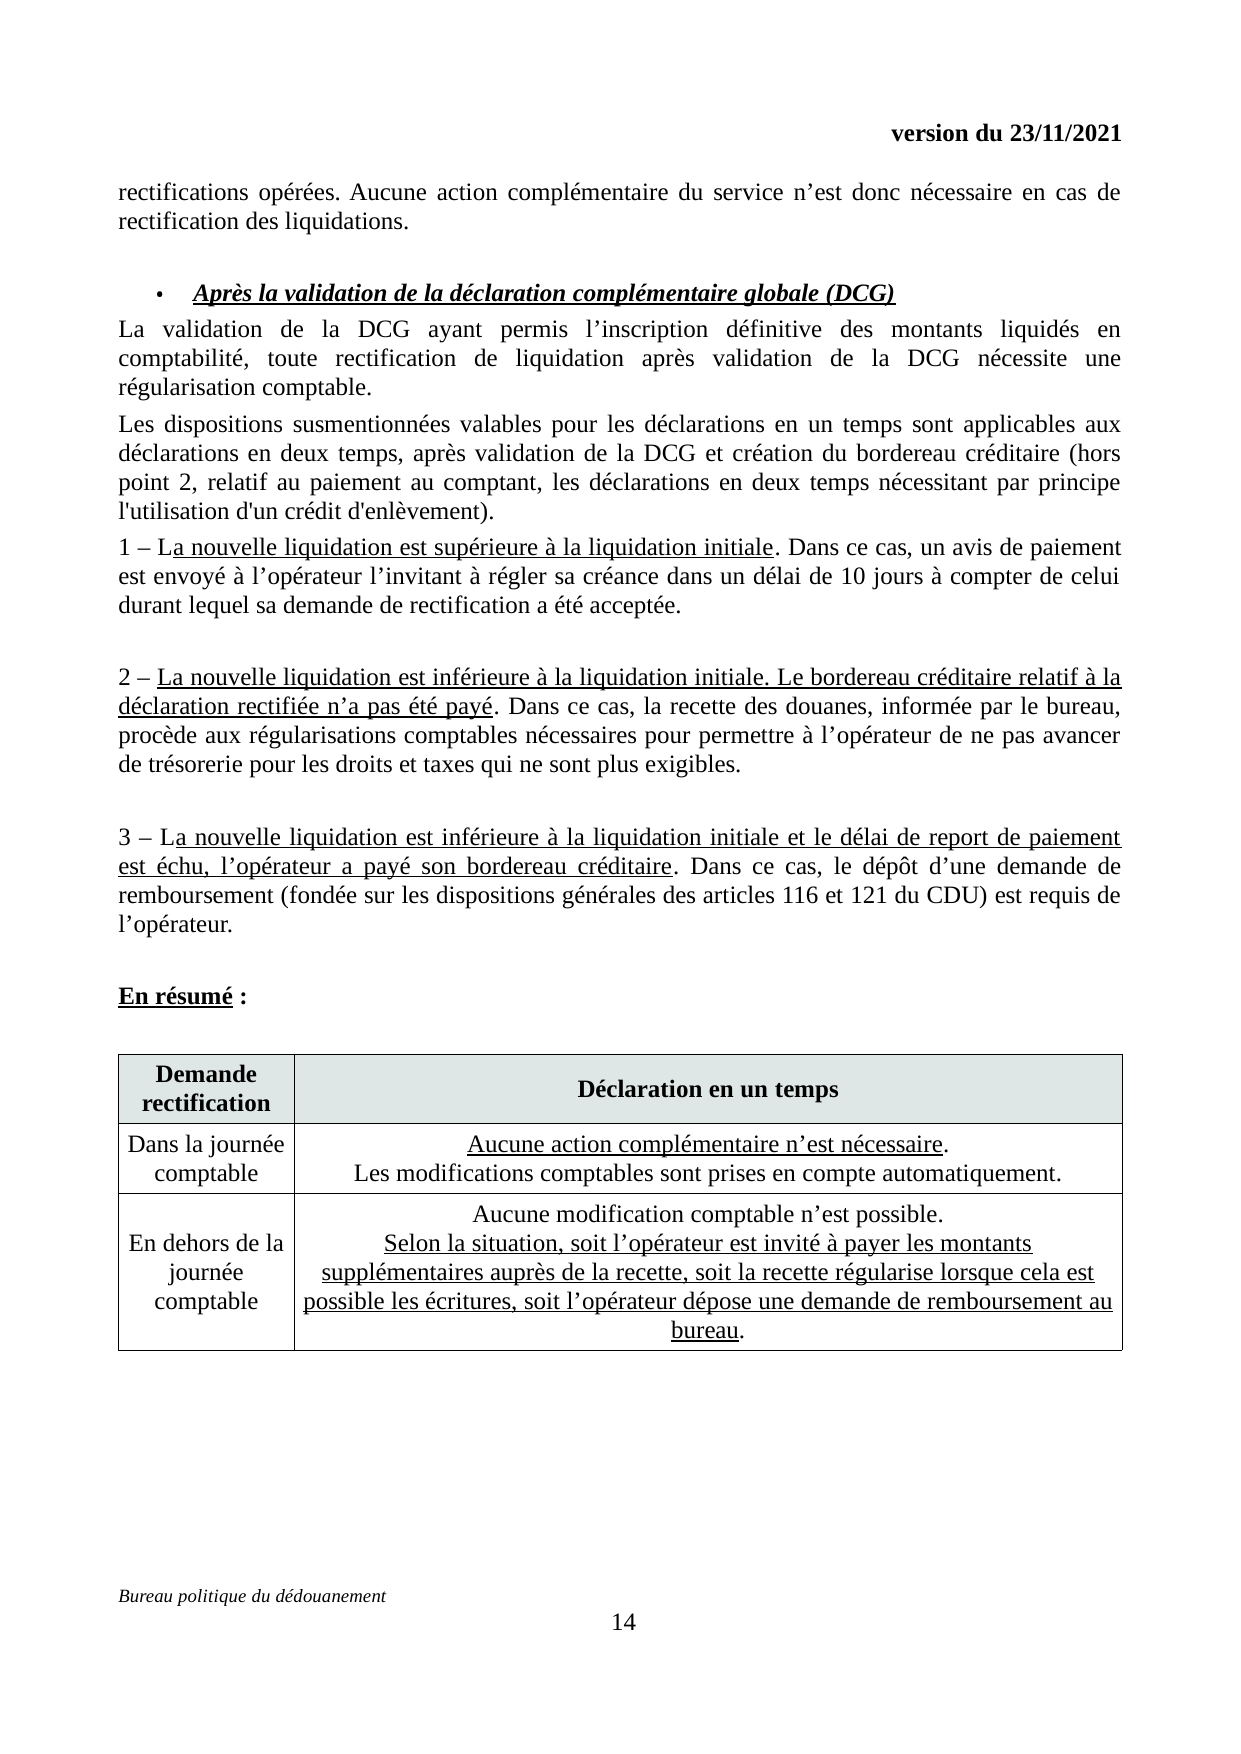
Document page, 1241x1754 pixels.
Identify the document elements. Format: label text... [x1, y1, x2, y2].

text En résumé : [118, 981, 1122, 1010]
table_cell Aucune modification comptable n’est possible. Selon la situation, soit l’opérateur est invité à payer les montants supplémentaires auprès de la recette, soit la recette régularise lorsque cela est possible les écritures, soit l’opérateur dépose une demande de remboursement au bureau. [295, 1194, 1122, 1350]
table_header Déclaration en un temps [295, 1055, 1122, 1123]
text La validation de la DCG ayant permis l’inscription définitive des montants liquidés en comptabilité, toute rectification de liquidation après validation de la DCG nécessite une régularisation comptable. [118, 314, 1122, 401]
list Après la validation de la déclaration complémentaire globale (DCG) [156, 278, 1122, 307]
text rectifications opérées. Aucune action complémentaire du service n’est donc nécessaire en cas de rectification des liquidations. [118, 177, 1122, 235]
table_header Demande rectification [119, 1055, 294, 1123]
table_cell Aucune action complémentaire n’est nécessaire. Les modifications comptables sont prises en compte automatiquement. [295, 1124, 1122, 1193]
table_cell Dans la journée comptable [119, 1124, 294, 1193]
text 2 – La nouvelle liquidation est inférieure à la liquidation initiale. Le bordereau créditaire relatif à la déclaration rectifiée n’a pas été payé. Dans ce cas, la recette des douanes, informée par le bureau, procède aux régularisations comptables nécessaires pour permettre à l’opérateur de ne pas avancer de trésorerie pour les droits et taxes qui ne sont plus exigibles. [118, 662, 1122, 778]
text 1 – La nouvelle liquidation est supérieure à la liquidation initiale. Dans ce cas, un avis de paiement est envoyé à l’opérateur l’invitant à régler sa créance dans un délai de 10 jours à compter de celui durant lequel sa demande de rectification a été acceptée. [118, 532, 1122, 619]
text Les dispositions susmentionnées valables pour les déclarations en un temps sont applicables aux déclarations en deux temps, après validation de la DCG et création du bordereau créditaire (hors point 2, relatif au paiement au comptant, les déclarations en deux temps nécessitant par principe l'utilisation d'un crédit d'enlèvement). [118, 408, 1122, 525]
table_cell En dehors de la journée comptable [119, 1194, 294, 1350]
text 3 – La nouvelle liquidation est inférieure à la liquidation initiale et le délai de report de paiement est échu, l’opérateur a payé son bordereau créditaire. Dans ce cas, le dépôt d’une demande de remboursement (fondée sur les dispositions générales des articles 116 et 121 du CDU) est requis de l’opérateur. [118, 822, 1122, 938]
